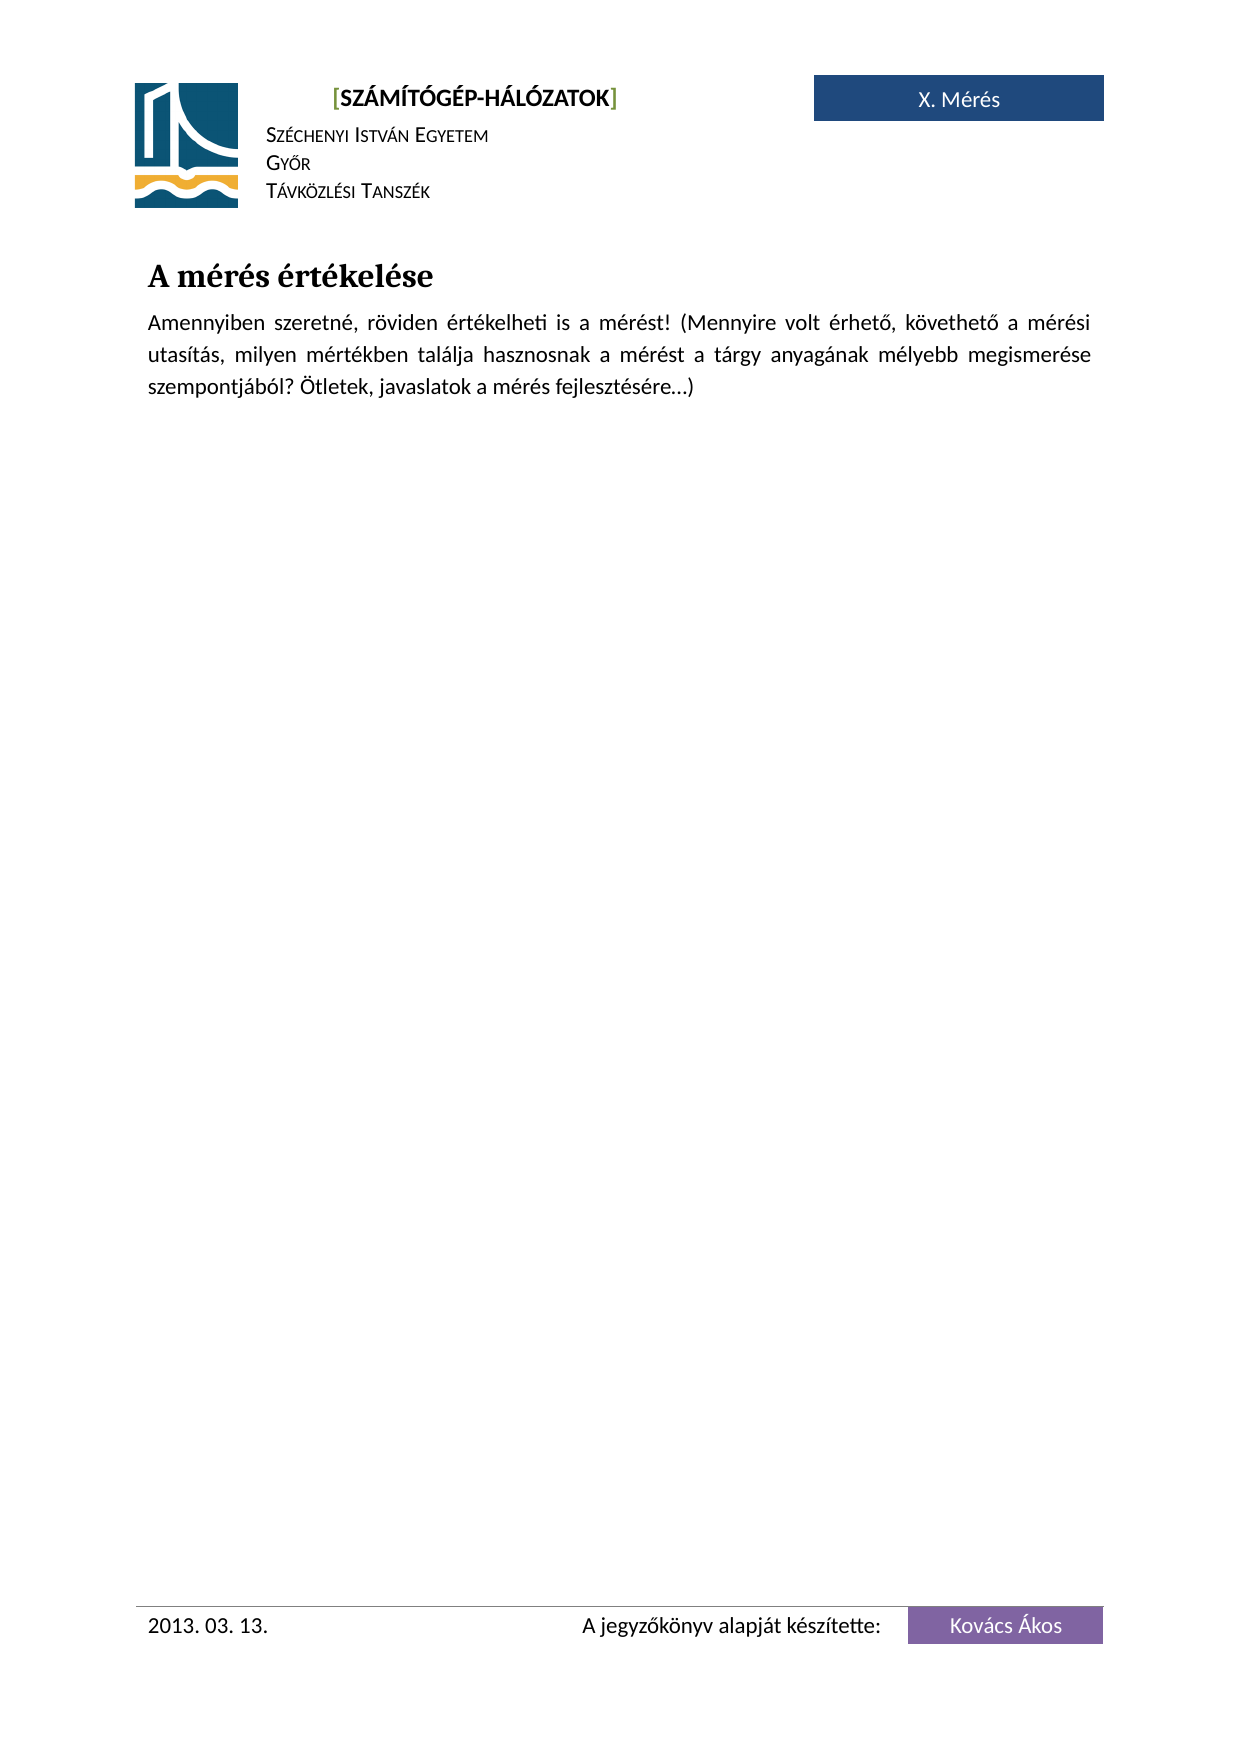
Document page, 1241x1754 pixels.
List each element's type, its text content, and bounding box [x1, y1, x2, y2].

text Amennyiben szeretné, röviden értékelheti is a mérést! (Mennyire volt érhető, követhető a mérési utasítás, milyen mértékben találja hasznosnak a mérést a tárgy anyagának mélyebb megismerése szempontjából? Ötletek, javaslatok a mérés fejlesztésére…) [148, 308, 1092, 400]
subtitle A mérés értékelése [148, 258, 1092, 296]
